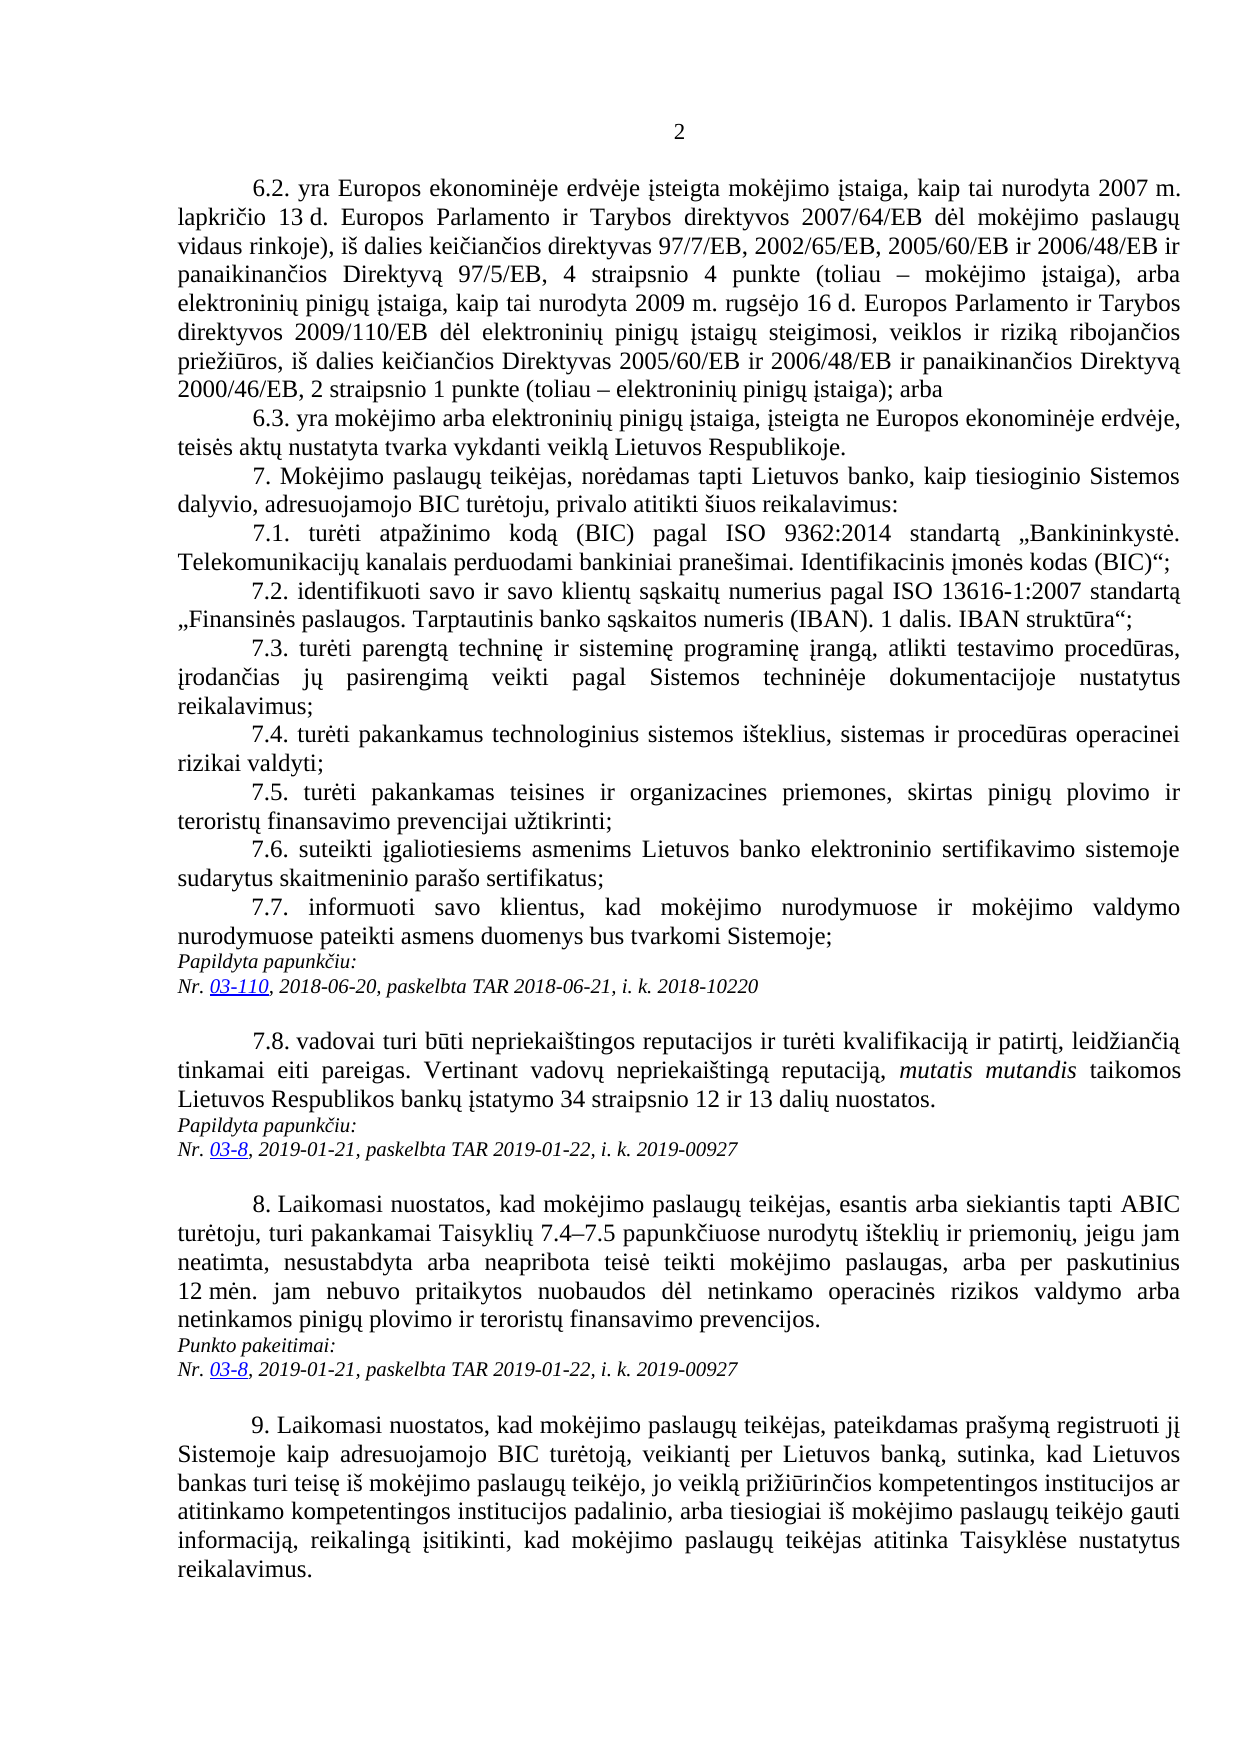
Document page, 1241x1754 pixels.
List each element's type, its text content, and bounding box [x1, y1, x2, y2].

text 7.5. turėti pakankamas teisines ir organizacines priemones, skirtas pinigų plovimo ir teroristų finansavimo prevencijai užtikrinti; [177, 777, 1181, 834]
text Nr. 03-110, 2018-06-20, paskelbta TAR 2018-06-21, i. k. 2018-10220 [177, 973, 1181, 998]
text 9. Laikomasi nuostatos, kad mokėjimo paslaugų teikėjas, pateikdamas prašymą registruoti jį Sistemoje kaip adresuojamojo BIC turėtoją, veikiantį per Lietuvos banką, sutinka, kad Lietuvos bankas turi teisę iš mokėjimo paslaugų teikėjo, jo veiklą prižiūrinčios kompetentingos institucijos ar atitinkamo kompetentingos institucijos padalinio, arba tiesiogiai iš mokėjimo paslaugų teikėjo gauti informaciją, reikalingą įsitikinti, kad mokėjimo paslaugų teikėjas atitinka Taisyklėse nustatytus reikalavimus. [177, 1410, 1181, 1583]
text 6.2. yra Europos ekonominėje erdvėje įsteigta mokėjimo įstaiga, kaip tai nurodyta 2007 m. lapkričio 13 d. Europos Parlamento ir Tarybos direktyvos 2007/64/EB dėl mokėjimo paslaugų vidaus rinkoje), iš dalies keičiančios direktyvas 97/7/EB, 2002/65/EB, 2005/60/EB ir 2006/48/EB ir panaikinančios Direktyvą 97/5/EB, 4 straipsnio 4 punkte (toliau – mokėjimo įstaiga), arba elektroninių pinigų įstaiga, kaip tai nurodyta 2009 m. rugsėjo 16 d. Europos Parlamento ir Tarybos direktyvos 2009/110/EB dėl elektroninių pinigų įstaigų steigimosi, veiklos ir riziką ribojančios priežiūros, iš dalies keičiančios Direktyvas 2005/60/EB ir 2006/48/EB ir panaikinančios Direktyvą 2000/46/EB, 2 straipsnio 1 punkte (toliau – elektroninių pinigų įstaiga); arba [177, 173, 1181, 403]
text 7.2. identifikuoti savo ir savo klientų sąskaitų numerius pagal ISO 13616-1:2007 standartą „Finansinės paslaugos. Tarptautinis banko sąskaitos numeris (IBAN). 1 dalis. IBAN struktūra“; [177, 576, 1181, 633]
text 7.1. turėti atpažinimo kodą (BIC) pagal ISO 9362:2014 standartą „Bankininkystė. Telekomunikacijų kanalais perduodami bankiniai pranešimai. Identifikacinis įmonės kodas (BIC)“; [177, 518, 1181, 576]
text Punkto pakeitimai: [177, 1333, 1181, 1357]
text 8. Laikomasi nuostatos, kad mokėjimo paslaugų teikėjas, esantis arba siekiantis tapti ABIC turėtoju, turi pakankamai Taisyklių 7.4–7.5 papunkčiuose nurodytų išteklių ir priemonių, jeigu jam neatimta, nesustabdyta arba neapribota teisė teikti mokėjimo paslaugas, arba per paskutinius 12 mėn. jam nebuvo pritaikytos nuobaudos dėl netinkamo operacinės rizikos valdymo arba netinkamos pinigų plovimo ir teroristų finansavimo prevencijos. [177, 1189, 1181, 1333]
text Papildyta papunkčiu: [177, 1113, 1181, 1137]
text 7. Mokėjimo paslaugų teikėjas, norėdamas tapti Lietuvos banko, kaip tiesioginio Sistemos dalyvio, adresuojamojo BIC turėtoju, privalo atitikti šiuos reikalavimus: [177, 461, 1181, 518]
text Papildyta papunkčiu: [177, 949, 1181, 973]
text 6.3. yra mokėjimo arba elektroninių pinigų įstaiga, įsteigta ne Europos ekonominėje erdvėje, teisės aktų nustatyta tvarka vykdanti veiklą Lietuvos Respublikoje. [177, 403, 1181, 461]
text 7.4. turėti pakankamus technologinius sistemos išteklius, sistemas ir procedūras operacinei rizikai valdyti; [177, 719, 1181, 777]
text Nr. 03-8, 2019-01-21, paskelbta TAR 2019-01-22, i. k. 2019-00927 [177, 1137, 1181, 1161]
text 7.8. vadovai turi būti nepriekaištingos reputacijos ir turėti kvalifikaciją ir patirtį, leidžiančią tinkamai eiti pareigas. Vertinant vadovų nepriekaištingą reputaciją, mutatis mutandis taikomos Lietuvos Respublikos bankų įstatymo 34 straipsnio 12 ir 13 dalių nuostatos. [177, 1026, 1181, 1113]
text 7.7. informuoti savo klientus, kad mokėjimo nurodymuose ir mokėjimo valdymo nurodymuose pateikti asmens duomenys bus tvarkomi Sistemoje; [177, 892, 1181, 949]
text 7.6. suteikti įgaliotiesiems asmenims Lietuvos banko elektroninio sertifikavimo sistemoje sudarytus skaitmeninio parašo sertifikatus; [177, 834, 1181, 892]
text Nr. 03-8, 2019-01-21, paskelbta TAR 2019-01-22, i. k. 2019-00927 [177, 1357, 1181, 1381]
text 7.3. turėti parengtą techninę ir sisteminę programinę įrangą, atlikti testavimo procedūras, įrodančias jų pasirengimą veikti pagal Sistemos techninėje dokumentacijoje nustatytus reikalavimus; [177, 633, 1181, 719]
